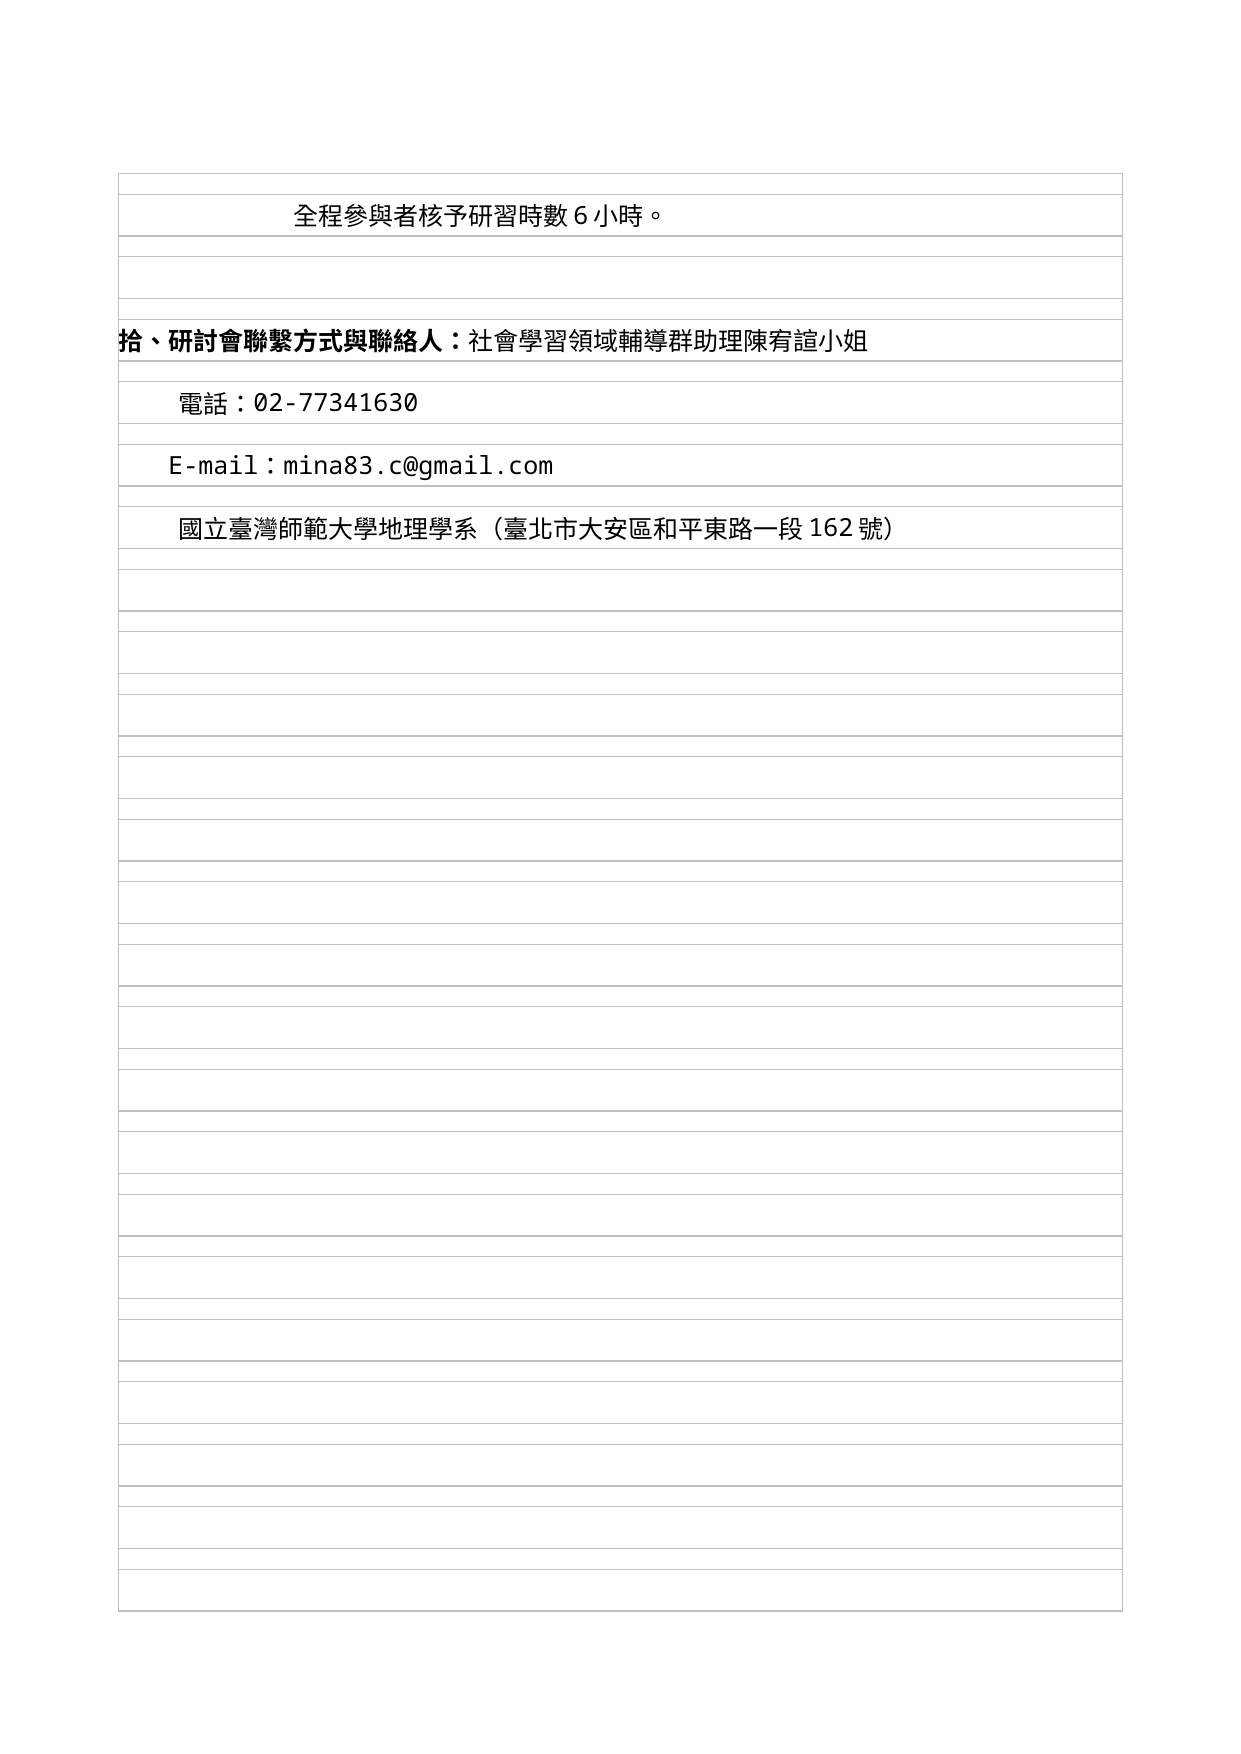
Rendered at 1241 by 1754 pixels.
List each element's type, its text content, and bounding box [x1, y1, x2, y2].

text (http://inservice.edu.tw/)報名，全程參與者覈實發給研習時數，全程參與者核予研習時數6小時。 [119, 174, 1122, 194]
text (http://inservice.edu.tw/)報名，全程參與者覈實發給研習時數，全程參與者核予研習時數6小時。 [119, 195, 1122, 235]
text [119, 299, 1122, 319]
text 電話：02-77341630 [119, 382, 1122, 423]
text 國立臺灣師範大學地理學系（臺北市大安區和平東路一段162號） [119, 507, 1122, 548]
text [119, 362, 1122, 381]
text [119, 424, 1122, 444]
text 拾、研討會聯繫方式與聯絡人：社會學習領域輔導群助理陳宥諠小姐 [119, 320, 1122, 360]
text E-mail：mina83.c@gmail.com [119, 445, 1122, 485]
text [119, 487, 1122, 506]
